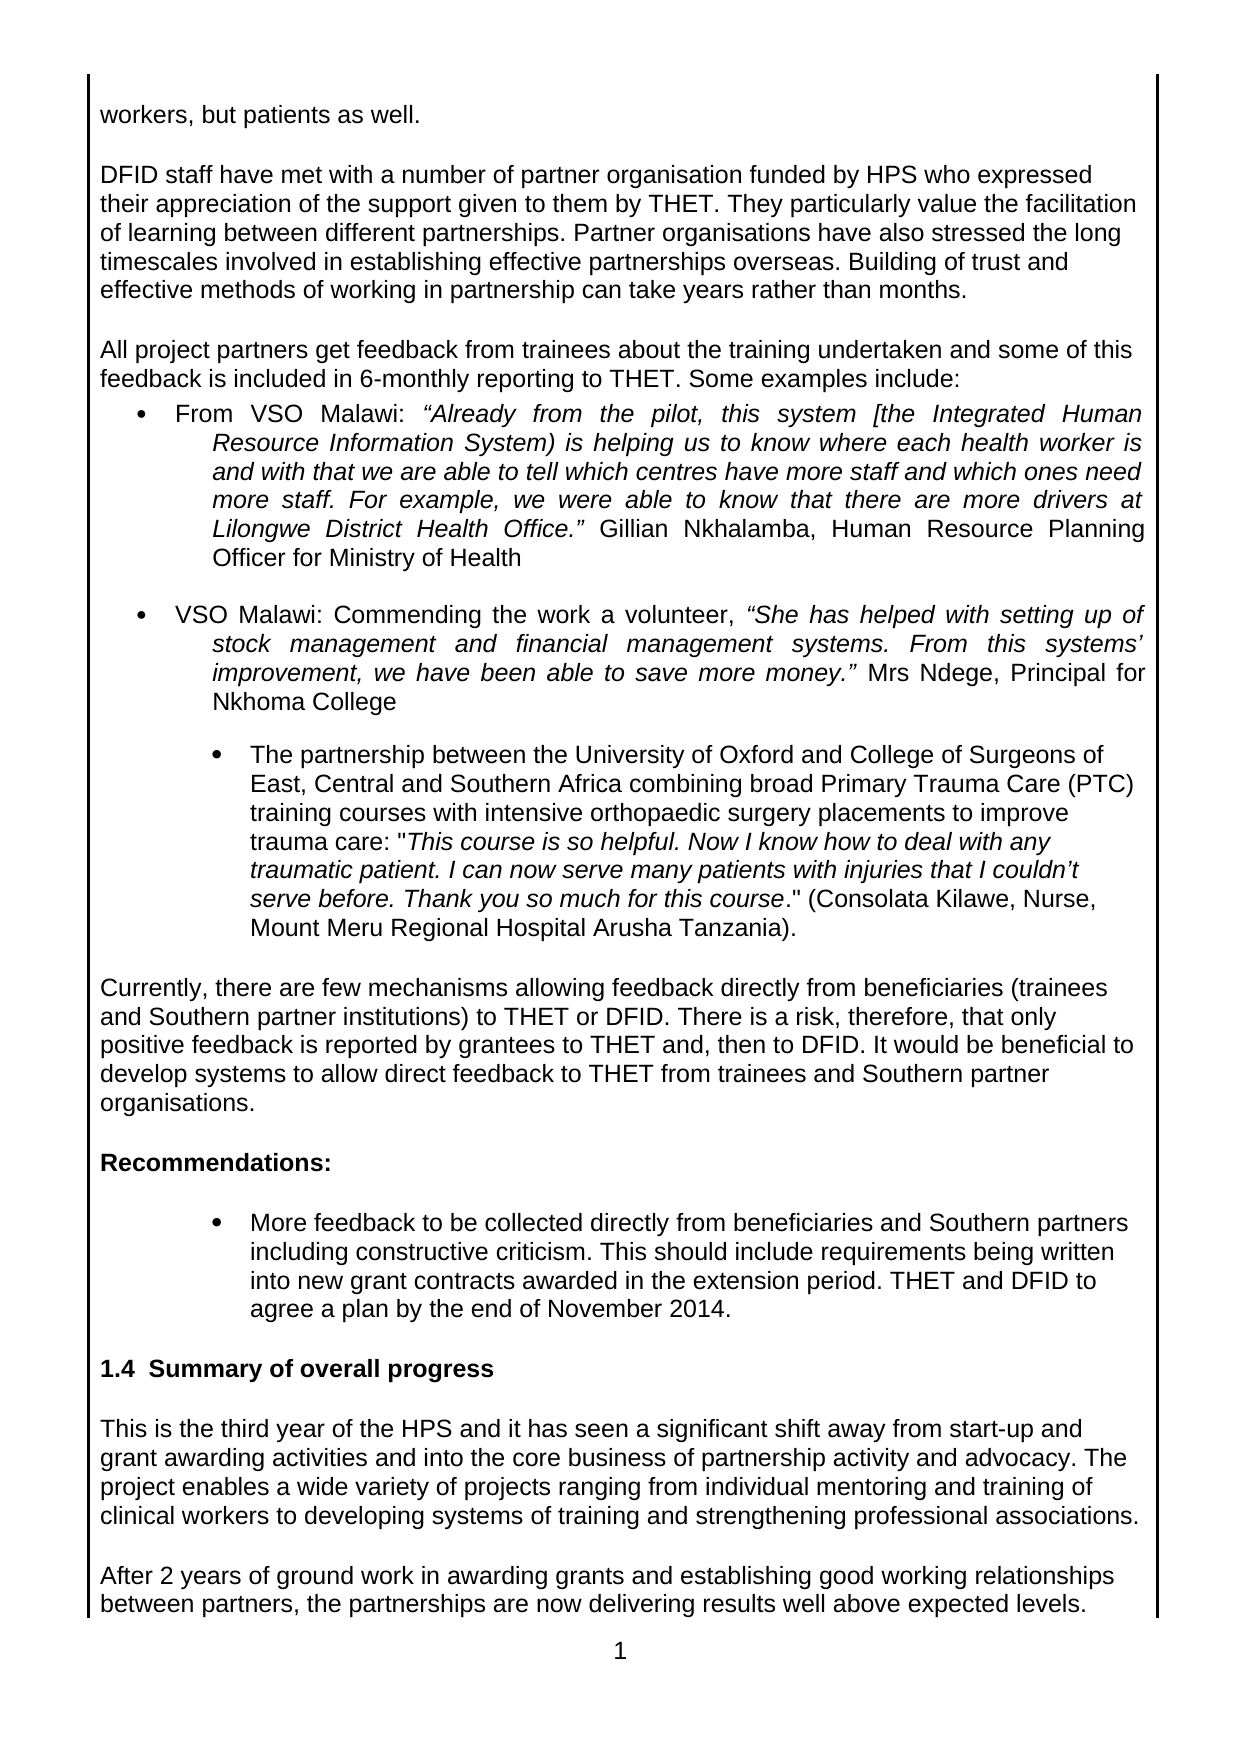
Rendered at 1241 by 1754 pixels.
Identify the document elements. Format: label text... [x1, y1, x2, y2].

table_cell 1.4 Summary of overall progress This is the third year of the HPS and it has seen a significant shift away from start-up and grant awarding activities and into the core business of partnership activity and advocacy. The project enables a wide variety of projects ranging from individual mentoring and training of clinical workers to developing systems of training and strengthening professional associations. After 2 years of ground work in awarding grants and establishing good working relationships between partners, the partnerships are now delivering results well above expected levels. [90, 1329, 1156, 1618]
table_cell workers, but patients as well. DFID staff have met with a number of partner organisation funded by HPS who expressed their appreciation of the support given to them by THET. They particularly value the facilitation of learning between different partnerships. Partner organisations have also stressed the long timescales involved in establishing effective partnerships overseas. Building of trust and effective methods of working in partnership can take years rather than months. All project partners get feedback from trainees about the training undertaken and some of this feedback is included in 6-monthly reporting to THET. Some examples include: From VSO Malawi: “Already from the pilot, this system [the Integrated Human Resource Information System) is helping us to know where each health worker is and with that we are able to tell which centres have more staff and which ones need more staff. For example, we were able to know that there are more drivers at Lilongwe District Health Office.” Gillian Nkhalamba, Human Resource Planning Officer for Ministry of Health VSO Malawi: Commending the work a volunteer, “She has helped with setting up of stock management and financial management systems. From this systems’ improvement, we have been able to save more money.” Mrs Ndege, Principal for Nkhoma College The partnership between the University of Oxford and College of Surgeons of East, Central and Southern Africa combining broad Primary Trauma Care (PTC) training courses with intensive orthopaedic surgery placements to improve trauma care: "This course is so helpful. Now I know how to deal with any traumatic patient. I can now serve many patients with injuries that I couldn’t serve before. Thank you so much for this course." (Consolata Kilawe, Nurse, Mount Meru Regional Hospital Arusha Tanzania). Currently, there are few mechanisms allowing feedback directly from beneficiaries (trainees and Southern partner institutions) to THET or DFID. There is a risk, therefore, that only positive feedback is reported by grantees to THET and, then to DFID. It would be beneficial to develop systems to allow direct feedback to THET from trainees and Southern partner organisations. Recommendations: More feedback to be collected directly from beneficiaries and Southern partners including constructive criticism. This should include requirements being written into new grant contracts awarded in the extension period. THET and DFID to agree a plan by the end of November 2014. [90, 74, 1156, 1329]
